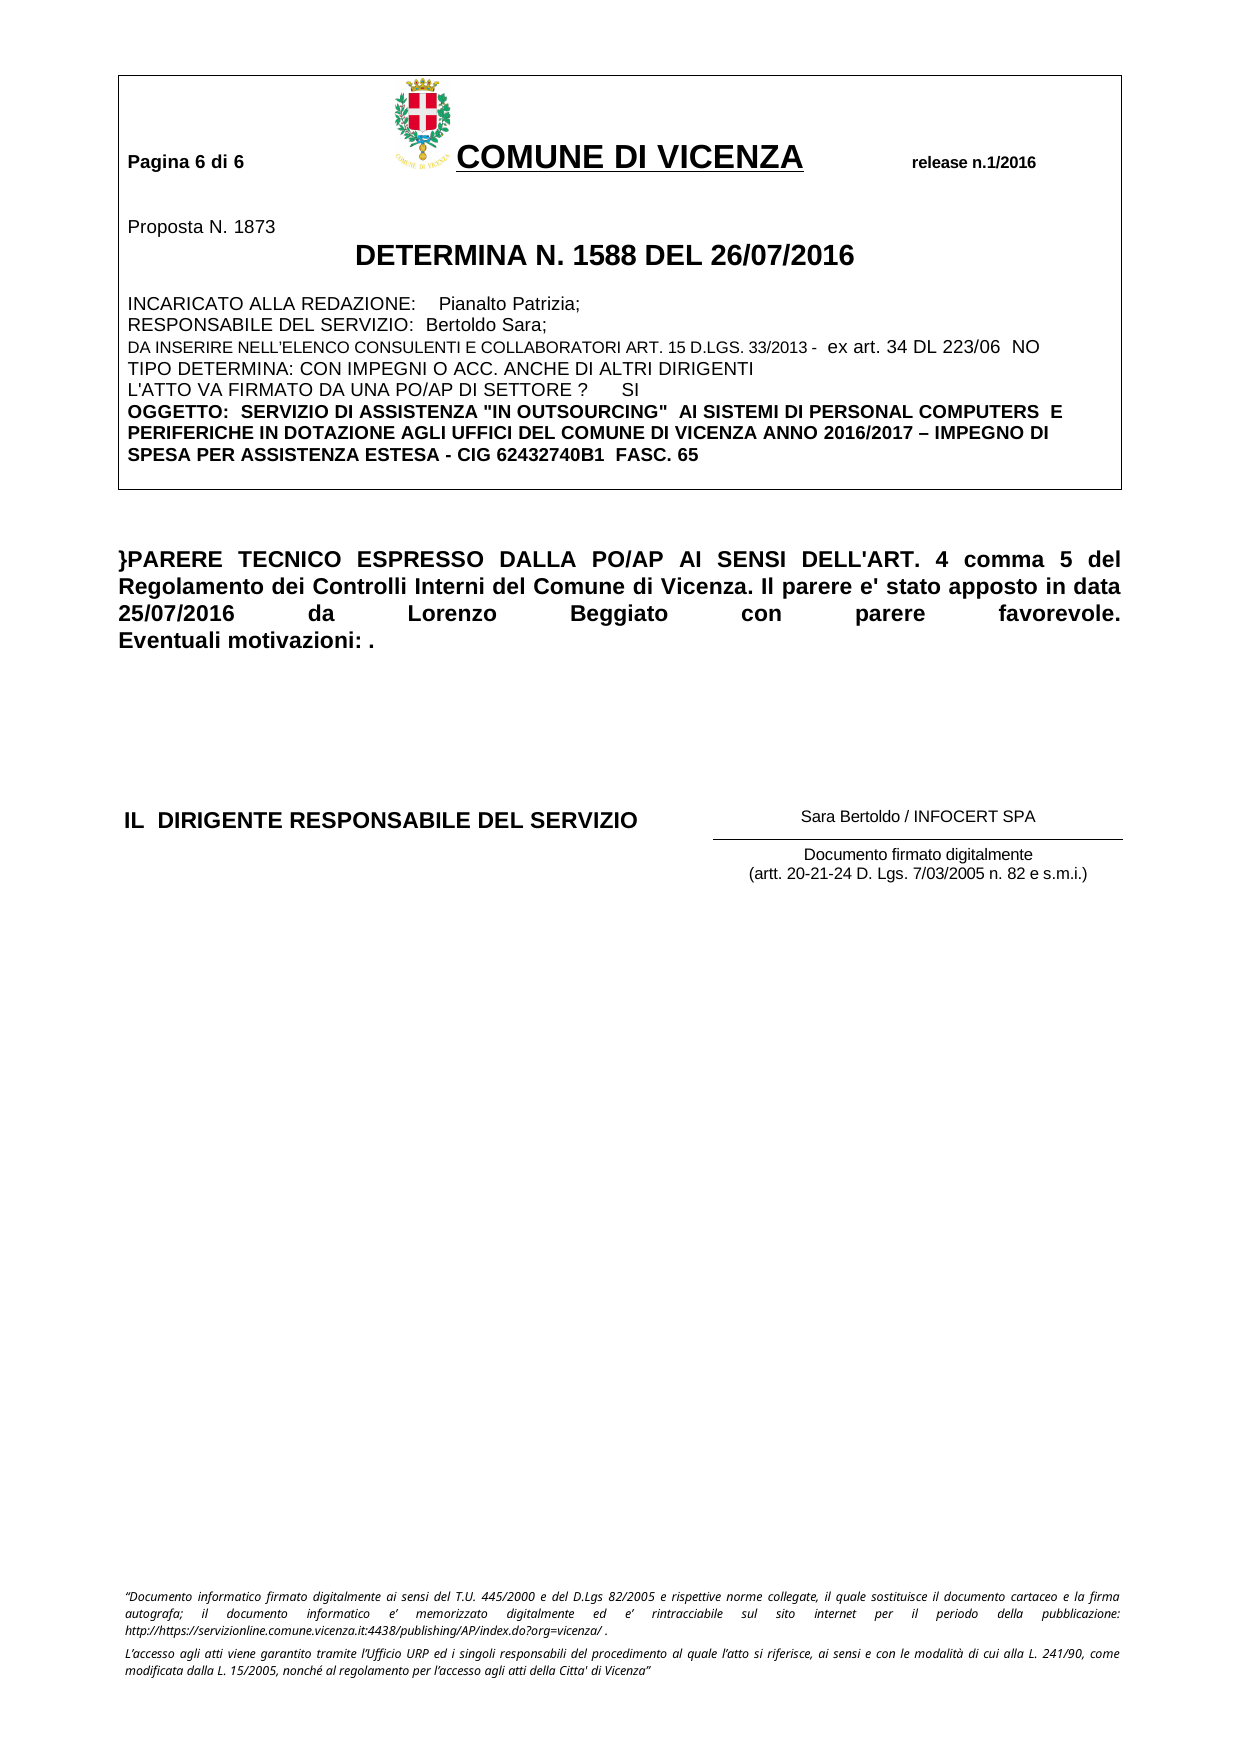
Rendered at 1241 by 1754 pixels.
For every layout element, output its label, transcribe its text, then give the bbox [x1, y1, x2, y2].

table_cell [118, 839, 713, 889]
picture [394, 78, 451, 169]
table_header [118, 654, 713, 801]
table_cell Documento firmato digitalmente (artt. 20-21-24 D. Lgs. 7/03/2005 n. 82 e s.m.i.) [713, 840, 1123, 889]
table_cell IL DIRIGENTE RESPONSABILE DEL SERVIZIO [118, 801, 713, 839]
text }PARERE TECNICO ESPRESSO DALLA PO/AP AI SENSI DELL'ART. 4 comma 5 del Regolamento dei Controlli Interni del Comune di Vicenza. Il parere e' stato apposto in data 25/07/2016 da Lorenzo Beggiato con parere favorevole. Eventuali motivazioni: . [118, 546, 1122, 654]
table_cell Sara Bertoldo / INFOCERT SPA [713, 801, 1123, 839]
table_header [713, 654, 1123, 801]
